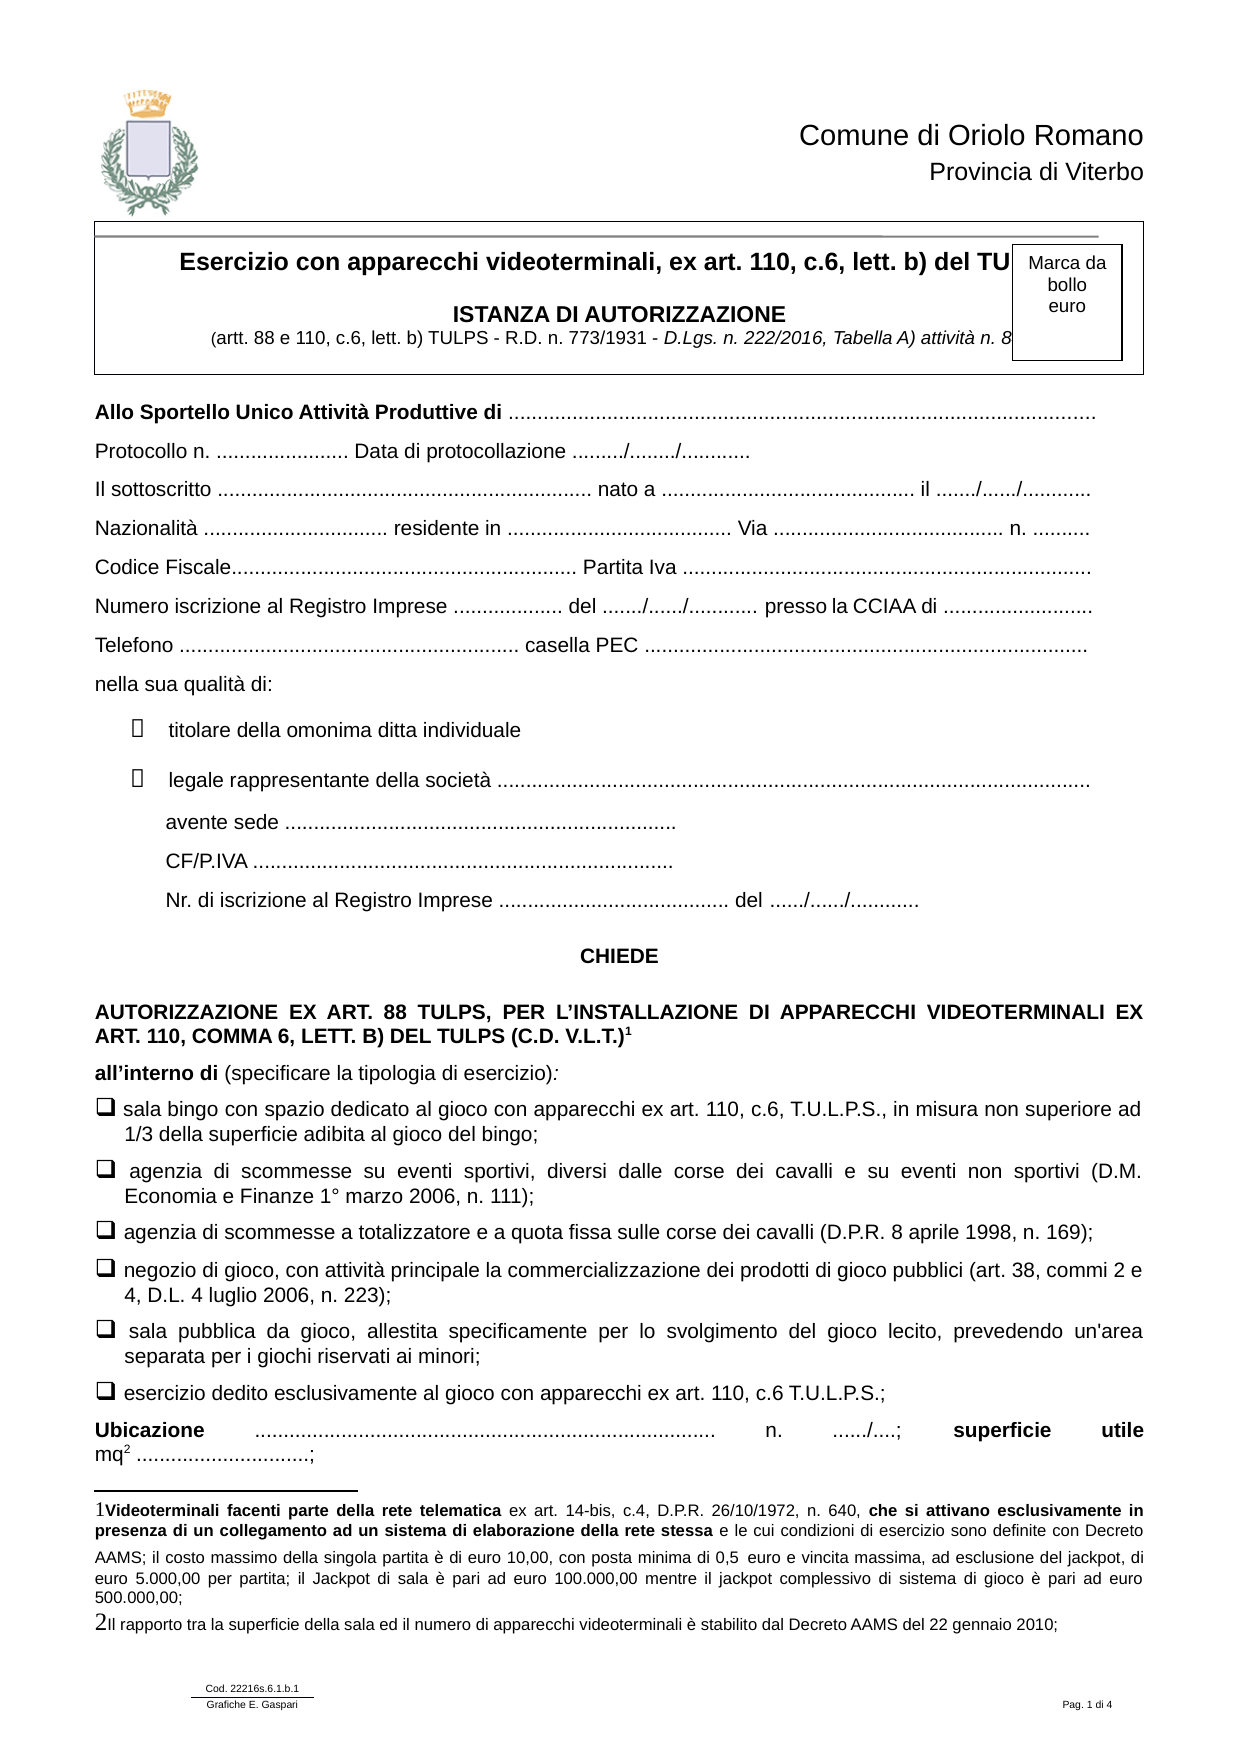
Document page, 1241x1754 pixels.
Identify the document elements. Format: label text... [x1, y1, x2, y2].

picture [98, 87, 200, 219]
text Telefono ........................................................... casella PEC ............................................................................. [94, 633, 1144, 657]
text nella sua qualità di: [94, 672, 1144, 696]
text Il sottoscritto ................................................................. nato a ............................................ il ......./....../............ [94, 477, 1144, 501]
text Videoterminali facenti parte della rete telematica ex art. 14-bis, c.4, D.P.R. 26/10/1972, n. 640, che si attivano esclusivamente in presenza di un collegamento ad un sistema di elaborazione della rete stessa e le cui condizioni di esercizio sono definite con Decreto AAMS; il costo massimo della singola partita è di euro 10,00, con posta minima di 0,5 euro e vincita massima, ad esclusione del jackpot, di euro 5.000,00 per partita; il Jackpot di sala è pari ad euro 100.000,00 mentre il jackpot complessivo di sistema di gioco è pari ad euro 500.000,00; [94, 1497, 1144, 1607]
text Allo Sportello Unico Attività Produttive di [94, 399, 1144, 423]
table_header Esercizio con apparecchi videoterminali, ex art. 110, c.6, lett. b) del TULPS ISTANZA DI AUTORIZZAZIONE (artt. 88 e 110, c.6, lett. b) TULPS - R.D. n. 773/1931 - D.Lgs. n. 222/2016, Tabella A) attività n. 84) [95, 222, 1143, 373]
text Nazionalità ................................ residente in ....................................... Via ........................................ n. .......... [94, 516, 1144, 540]
text all’interno di (specificare la tipologia di esercizio): [94, 1061, 1144, 1084]
text avente sede .................................................................... [165, 810, 1144, 834]
text  esercizio dedito esclusivamente al gioco con apparecchi ex art. 110, c.6 T.U.L.P.S.; [94, 1380, 1144, 1405]
text  sala pubblica da gioco, allestita specificamente per lo svolgimento del gioco lecito, prevedendo un'area separata per i giochi riservati ai minori; [94, 1319, 1144, 1368]
text  agenzia di scommesse a totalizzatore e a quota fissa sulle corse dei cavalli (D.P.R. 8 aprile 1998, n. 169); [94, 1220, 1144, 1245]
text Ubicazione ................................................................................ n. ....../....; superficie utile mq ..............................; [94, 1418, 1144, 1466]
text  legale rappresentante della società ....................................................................................................... [130, 760, 1144, 794]
text Provincia di Viterbo [200, 157, 1144, 185]
text  negozio di gioco, con attività principale la commercializzazione dei prodotti di gioco pubblici (art. 38, commi 2 e 4, D.L. 4 luglio 2006, n. 223); [94, 1257, 1144, 1306]
text  agenzia di scommesse su eventi sportivi, diversi dalle corse dei cavalli e su eventi non sportivi (D.M. Economia e Finanze 1° marzo 2006, n. 111); [94, 1158, 1144, 1207]
text CF/P.IVA ......................................................................... [165, 849, 1144, 873]
text AUTORIZZAZIONE EX ART. 88 TULPS, PER L’INSTALLAZIONE DI APPARECCHI VIDEOTERMINALI EX ART. 110, COMMA 6, LETT. B) DEL TULPS (C.D. V.L.T.) [94, 1000, 1144, 1048]
text  titolare della omonima ditta individuale [130, 710, 1144, 744]
text Comune di Oriolo Romano [200, 118, 1144, 152]
text CHIEDE [94, 944, 1144, 968]
text Il rapporto tra la superficie della sala ed il numero di apparecchi videoterminali è stabilito dal Decreto AAMS del 22 gennaio 2010; [94, 1607, 1144, 1636]
text Nr. di iscrizione al Registro Imprese ........................................ del ....../....../............ [165, 888, 1144, 912]
text Codice Fiscale............................................................ Partita Iva ....................................................................... [94, 555, 1144, 579]
text Protocollo n. ....................... Data di protocollazione ........./......../............ [94, 438, 1144, 462]
text  sala bingo con spazio dedicato al gioco con apparecchi ex art. 110, c.6, T.U.L.P.S., in misura non superiore ad 1/3 della superficie adibita al gioco del bingo; [94, 1097, 1144, 1146]
text Numero iscrizione al Registro Imprese ................... del ......./....../............ presso la CCIAA di .......................... [94, 594, 1144, 618]
